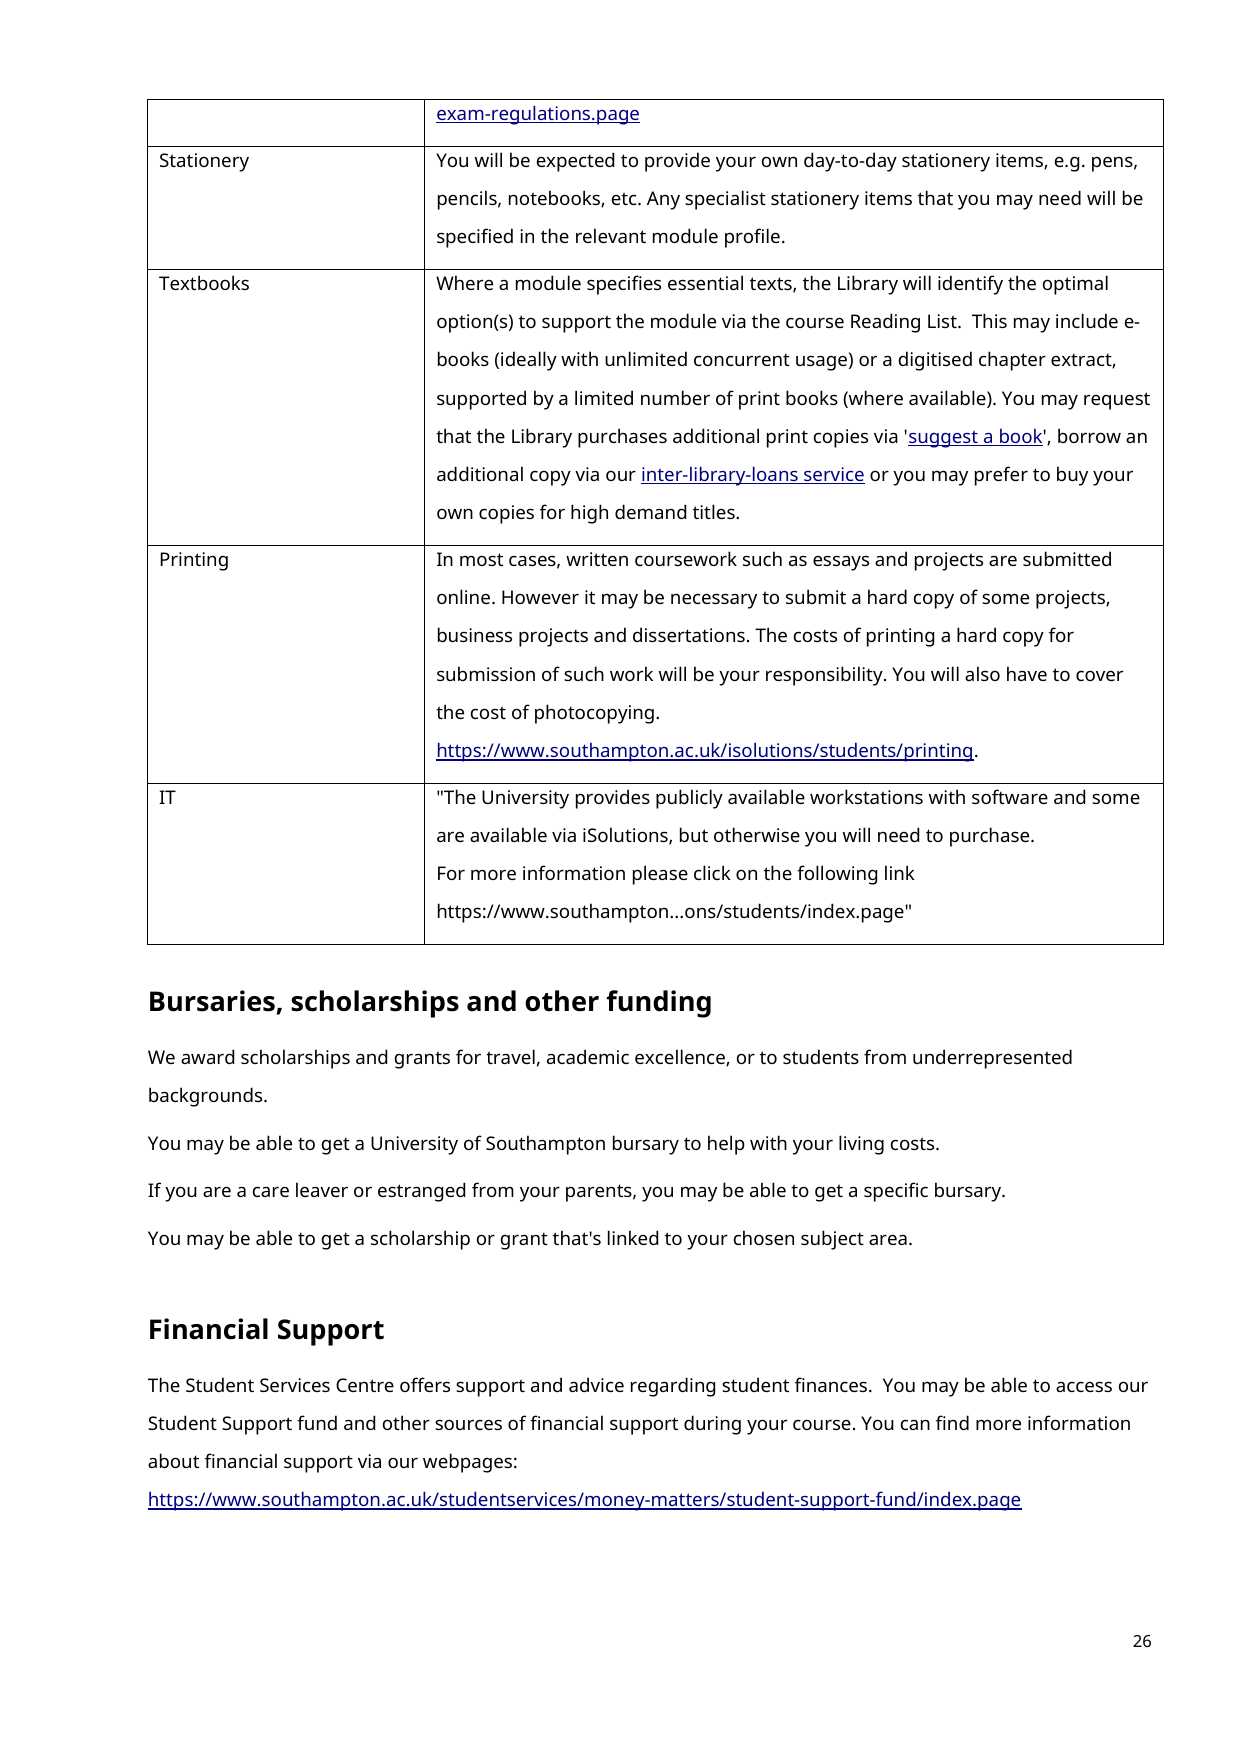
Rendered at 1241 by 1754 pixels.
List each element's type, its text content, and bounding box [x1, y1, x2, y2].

table_cell exam-regulations.page [425, 100, 1163, 146]
table_cell [148, 100, 424, 146]
text You may be able to get a scholarship or grant that's linked to your chosen subject area. [148, 1225, 1152, 1251]
text We award scholarships and grants for travel, academic excellence, or to students from underrepresented backgrounds. [148, 1044, 1152, 1108]
text The Student Services Centre offers support and advice regarding student finances. You may be able to access our Student Support fund and other sources of financial support during your course. You can find more information about financial support via our webpages: https://www.southampton.ac.uk/studentservices/money-matters/student-support-fund/index.page [148, 1372, 1152, 1512]
subtitle Bursaries, scholarships and other funding [148, 983, 1152, 1020]
subtitle Financial Support [148, 1311, 1152, 1347]
table_cell Textbooks [148, 270, 424, 545]
text You may be able to get a University of Southampton bursary to help with your living costs. [148, 1130, 1152, 1156]
table_cell In most cases, written coursework such as essays and projects are submitted online. However it may be necessary to submit a hard copy of some projects, business projects and dissertations. The costs of printing a hard copy for submission of such work will be your responsibility. You will also have to cover the cost of photocopying. https://www.southampton.ac.uk/isolutions/students/printing. [425, 546, 1163, 783]
table_cell Where a module specifies essential texts, the Library will identify the optimal option(s) to support the module via the course Reading List. This may include e-books (ideally with unlimited concurrent usage) or a digitised chapter extract, supported by a limited number of print books (where available). You may request that the Library purchases additional print copies via 'suggest a book', borrow an additional copy via our inter-library-loans service or you may prefer to buy your own copies for high demand titles. [425, 270, 1163, 545]
table_cell IT [148, 784, 424, 944]
table_cell "The University provides publicly available workstations with software and some are available via iSolutions, but otherwise you will need to purchase. For more information please click on the following link https://www.southampton...ons/students/index.page" [425, 784, 1163, 944]
table_cell You will be expected to provide your own day-to-day stationery items, e.g. pens, pencils, notebooks, etc. Any specialist stationery items that you may need will be specified in the relevant module profile. [425, 147, 1163, 269]
table_cell Stationery [148, 147, 424, 269]
text If you are a care leaver or estranged from your parents, you may be able to get a specific bursary. [148, 1178, 1152, 1203]
table_cell Printing [148, 546, 424, 783]
